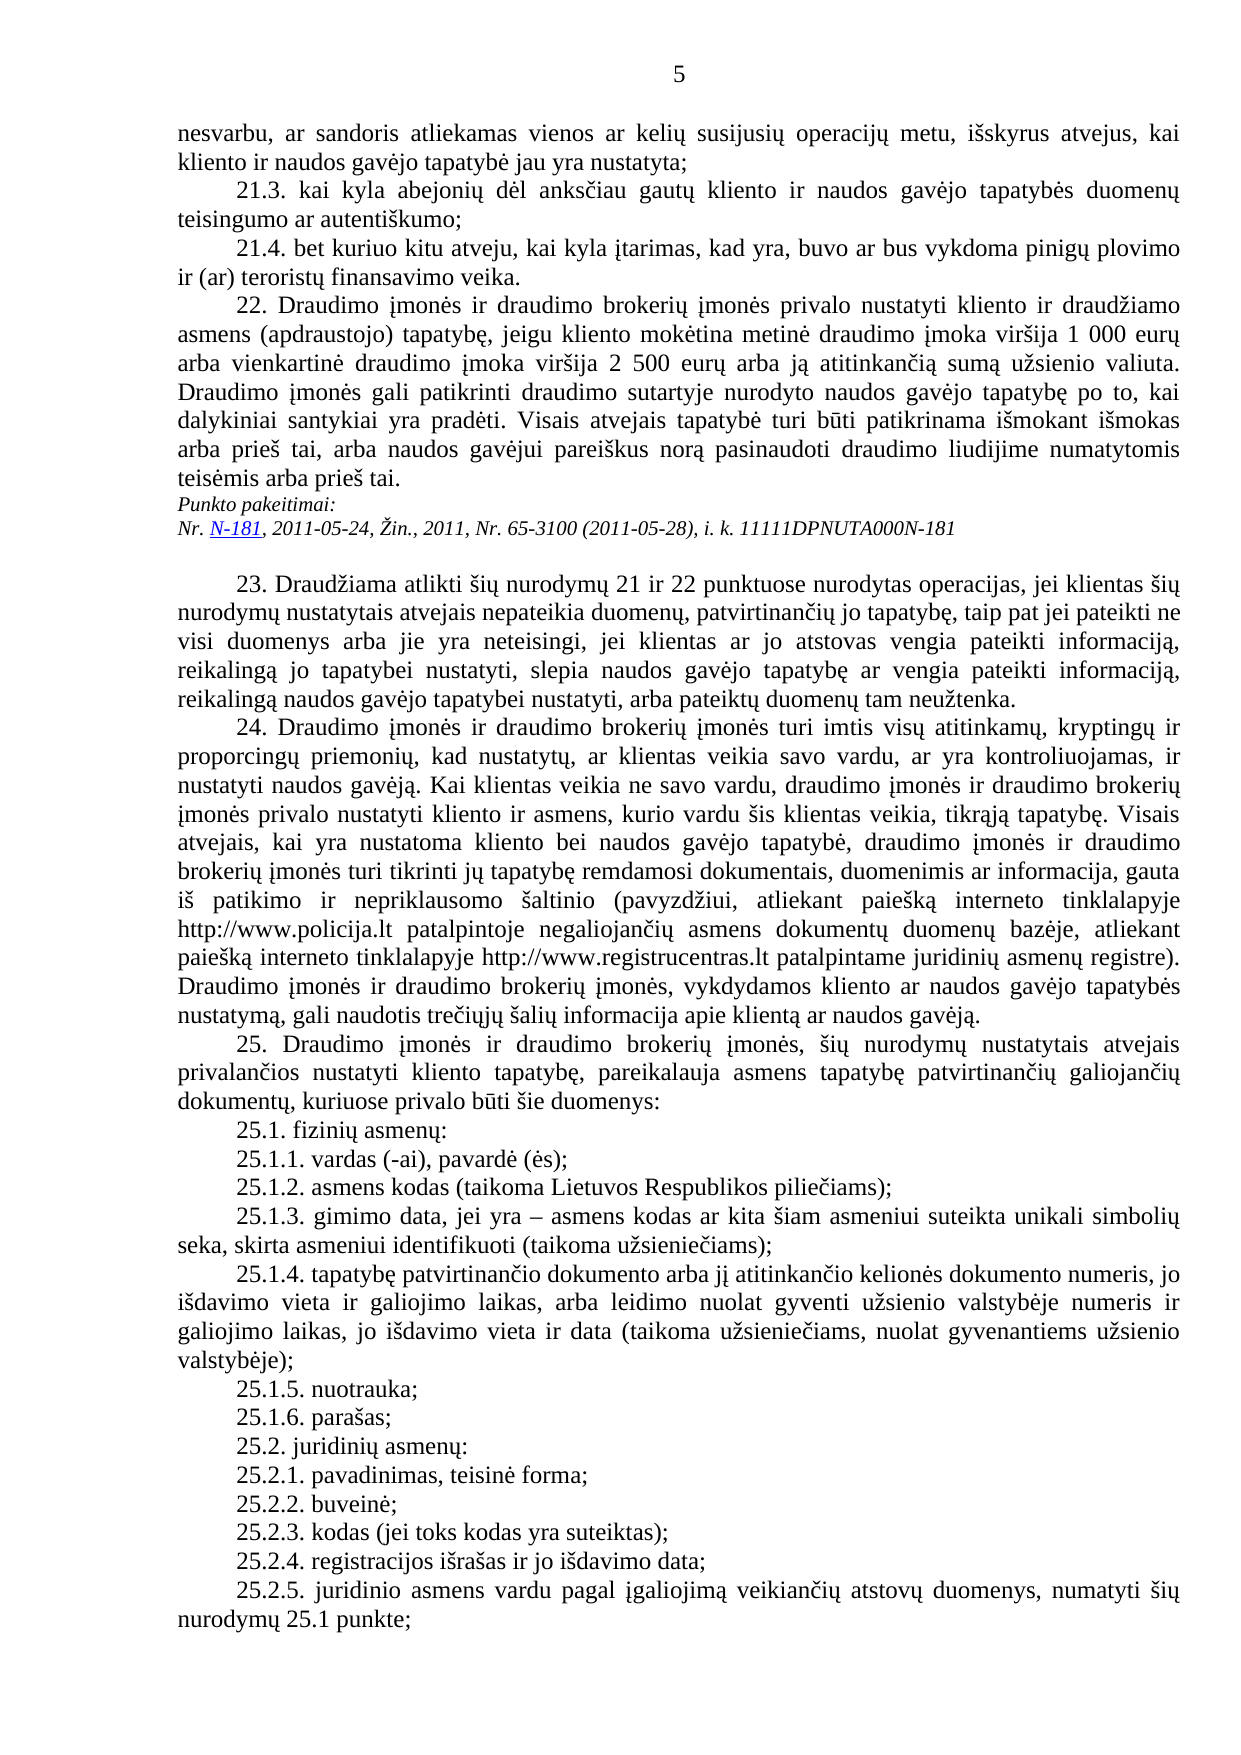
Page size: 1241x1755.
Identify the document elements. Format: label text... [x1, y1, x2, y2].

text 25.2. juridinių asmenų: [177, 1431, 1181, 1460]
text 22. Draudimo įmonės ir draudimo brokerių įmonės privalo nustatyti kliento ir draudžiamo asmens (apdraustojo) tapatybę, jeigu kliento mokėtina metinė draudimo įmoka viršija 1 000 eurų arba vienkartinė draudimo įmoka viršija 2 500 eurų arba ją atitinkančią sumą užsienio valiuta. Draudimo įmonės gali patikrinti draudimo sutartyje nurodyto naudos gavėjo tapatybę po to, kai dalykiniai santykiai yra pradėti. Visais atvejais tapatybė turi būti patikrinama išmokant išmokas arba prieš tai, arba naudos gavėjui pareiškus norą pasinaudoti draudimo liudijime numatytomis teisėmis arba prieš tai. [177, 291, 1181, 492]
text 25.2.3. kodas (jei toks kodas yra suteiktas); [177, 1517, 1181, 1546]
text 25.1.3. gimimo data, jei yra – asmens kodas ar kita šiam asmeniui suteikta unikali simbolių seka, skirta asmeniui identifikuoti (taikoma užsieniečiams); [177, 1201, 1181, 1259]
text 25.1.2. asmens kodas (taikoma Lietuvos Respublikos piliečiams); [177, 1172, 1181, 1201]
text 21.3. kai kyla abejonių dėl anksčiau gautų kliento ir naudos gavėjo tapatybės duomenų teisingumo ar autentiškumo; [177, 176, 1181, 233]
text 25.1.5. nuotrauka; [177, 1374, 1181, 1402]
text Punkto pakeitimai: [177, 492, 1181, 516]
text nesvarbu, ar sandoris atliekamas vienos ar kelių susijusių operacijų metu, išskyrus atvejus, kai kliento ir naudos gavėjo tapatybė jau yra nustatyta; [177, 118, 1181, 176]
text 25.2.4. registracijos išrašas ir jo išdavimo data; [177, 1546, 1181, 1575]
text 25.2.2. buveinė; [177, 1489, 1181, 1517]
text Nr. N-181, 2011-05-24, Žin., 2011, Nr. 65-3100 (2011-05-28), i. k. 11111DPNUTA000N-181 [177, 516, 1181, 540]
text 23. Draudžiama atlikti šių nurodymų 21 ir 22 punktuose nurodytas operacijas, jei klientas šių nurodymų nustatytais atvejais nepateikia duomenų, patvirtinančių jo tapatybę, taip pat jei pateikti ne visi duomenys arba jie yra neteisingi, jei klientas ar jo atstovas vengia pateikti informaciją, reikalingą jo tapatybei nustatyti, slepia naudos gavėjo tapatybę ar vengia pateikti informaciją, reikalingą naudos gavėjo tapatybei nustatyti, arba pateiktų duomenų tam neužtenka. [177, 569, 1181, 712]
text 21.4. bet kuriuo kitu atveju, kai kyla įtarimas, kad yra, buvo ar bus vykdoma pinigų plovimo ir (ar) teroristų finansavimo veika. [177, 233, 1181, 291]
text 25.1.4. tapatybę patvirtinančio dokumento arba jį atitinkančio kelionės dokumento numeris, jo išdavimo vieta ir galiojimo laikas, arba leidimo nuolat gyventi užsienio valstybėje numeris ir galiojimo laikas, jo išdavimo vieta ir data (taikoma užsieniečiams, nuolat gyvenantiems užsienio valstybėje); [177, 1259, 1181, 1374]
text 24. Draudimo įmonės ir draudimo brokerių įmonės turi imtis visų atitinkamų, kryptingų ir proporcingų priemonių, kad nustatytų, ar klientas veikia savo vardu, ar yra kontroliuojamas, ir nustatyti naudos gavėją. Kai klientas veikia ne savo vardu, draudimo įmonės ir draudimo brokerių įmonės privalo nustatyti kliento ir asmens, kurio vardu šis klientas veikia, tikrąją tapatybę. Visais atvejais, kai yra nustatoma kliento bei naudos gavėjo tapatybė, draudimo įmonės ir draudimo brokerių įmonės turi tikrinti jų tapatybę remdamosi dokumentais, duomenimis ar informacija, gauta iš patikimo ir nepriklausomo šaltinio (pavyzdžiui, atliekant paiešką interneto tinklalapyje http://www.policija.lt patalpintoje negaliojančių asmens dokumentų duomenų bazėje, atliekant paiešką interneto tinklalapyje http://www.registrucentras.lt patalpintame juridinių asmenų registre). Draudimo įmonės ir draudimo brokerių įmonės, vykdydamos kliento ar naudos gavėjo tapatybės nustatymą, gali naudotis trečiųjų šalių informacija apie klientą ar naudos gavėją. [177, 712, 1181, 1029]
text 25.1.1. vardas (-ai), pavardė (ės); [177, 1144, 1181, 1172]
text 25.1.6. parašas; [177, 1402, 1181, 1431]
text 25.2.5. juridinio asmens vardu pagal įgaliojimą veikiančių atstovų duomenys, numatyti šių nurodymų 25.1 punkte; [177, 1575, 1181, 1632]
text 25.1. fizinių asmenų: [177, 1115, 1181, 1144]
text 25. Draudimo įmonės ir draudimo brokerių įmonės, šių nurodymų nustatytais atvejais privalančios nustatyti kliento tapatybę, pareikalauja asmens tapatybę patvirtinančių galiojančių dokumentų, kuriuose privalo būti šie duomenys: [177, 1029, 1181, 1115]
text 25.2.1. pavadinimas, teisinė forma; [177, 1460, 1181, 1489]
